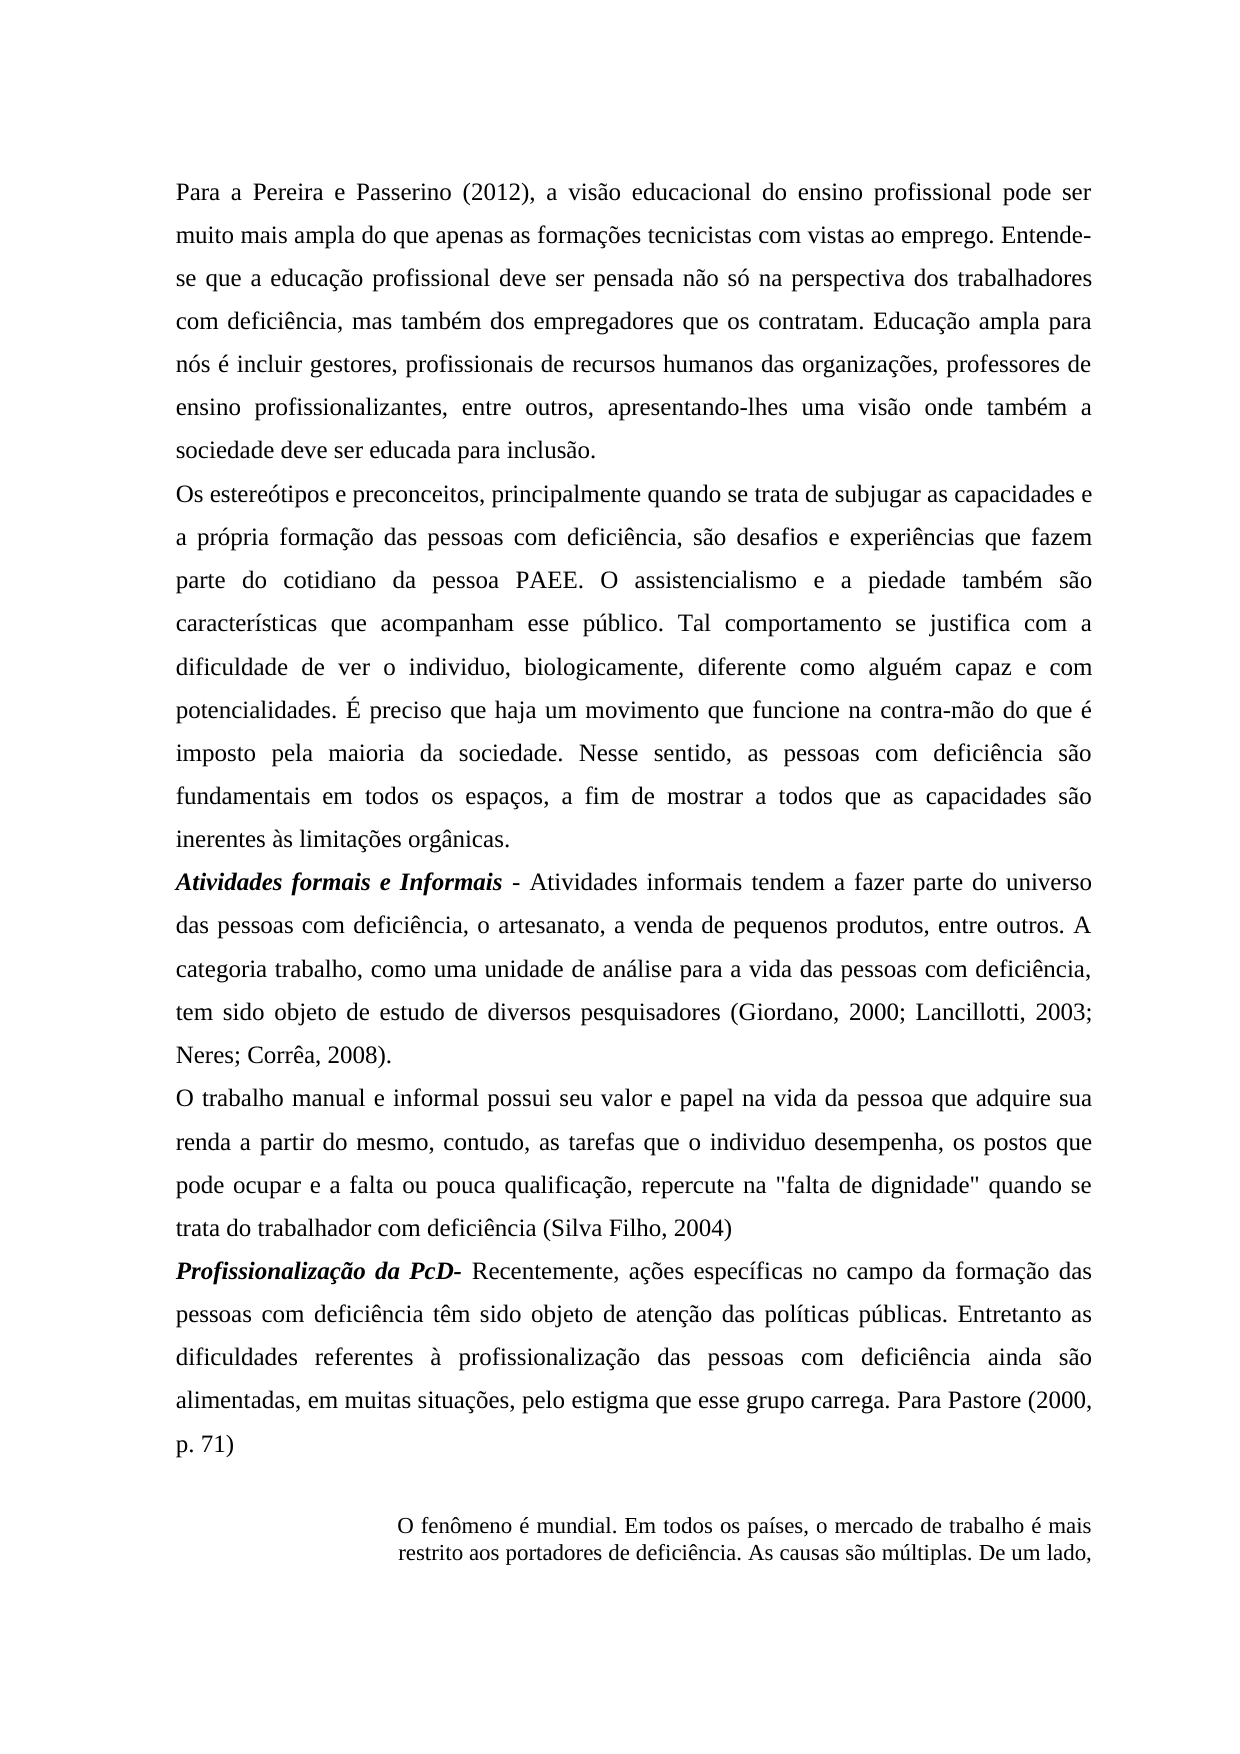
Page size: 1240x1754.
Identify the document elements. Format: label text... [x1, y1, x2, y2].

text Os estereótipos e preconceitos, principalmente quando se trata de subjugar as capacidades e a própria formação das pessoas com deficiência, são desafios e experiências que fazem parte do cotidiano da pessoa PAEE. O assistencialismo e a piedade também são características que acompanham esse público. Tal comportamento se justifica com a dificuldade de ver o individuo, biologicamente, diferente como alguém capaz e com potencialidades. É preciso que haja um movimento que funcione na contra-mão do que é imposto pela maioria da sociedade. Nesse sentido, as pessoas com deficiência são fundamentais em todos os espaços, a fim de mostrar a todos que as capacidades são inerentes às limitações orgânicas. [176, 479, 1093, 853]
text Para a Pereira e Passerino (2012), a visão educacional do ensino profissional pode ser muito mais ampla do que apenas as formações tecnicistas com vistas ao emprego. Entende-se que a educação profissional deve ser pensada não só na perspectiva dos trabalhadores com deficiência, mas também dos empregadores que os contratam. Educação ampla para nós é incluir gestores, profissionais de recursos humanos das organizações, professores de ensino profissionalizantes, entre outros, apresentando-lhes uma visão onde também a sociedade deve ser educada para inclusão. [176, 177, 1093, 464]
text O fenômeno é mundial. Em todos os países, o mercado de trabalho é mais restrito aos portadores de deficiência. As causas são múltiplas. De um lado, [397, 1512, 1093, 1566]
text O trabalho manual e informal possui seu valor e papel na vida da pessoa que adquire sua renda a partir do mesmo, contudo, as tarefas que o individuo desempenha, os postos que pode ocupar e a falta ou pouca qualificação, repercute na "falta de dignidade" quando se trata do trabalhador com deficiência (Silva Filho, 2004) [176, 1083, 1093, 1242]
text Atividades formais e Informais - Atividades informais tendem a fazer parte do universo das pessoas com deficiência, o artesanato, a venda de pequenos produtos, entre outros. A categoria trabalho, como uma unidade de análise para a vida das pessoas com deficiência, tem sido objeto de estudo de diversos pesquisadores (Giordano, 2000; Lancillotti, 2003; Neres; Corrêa, 2008). [176, 867, 1093, 1069]
text Profissionalização da PcD- Recentemente, ações específicas no campo da formação das pessoas com deficiência têm sido objeto de atenção das políticas públicas. Entretanto as dificuldades referentes à profissionalização das pessoas com deficiência ainda são alimentadas, em muitas situações, pelo estigma que esse grupo carrega. Para Pastore (2000, p. 71) [176, 1256, 1093, 1457]
